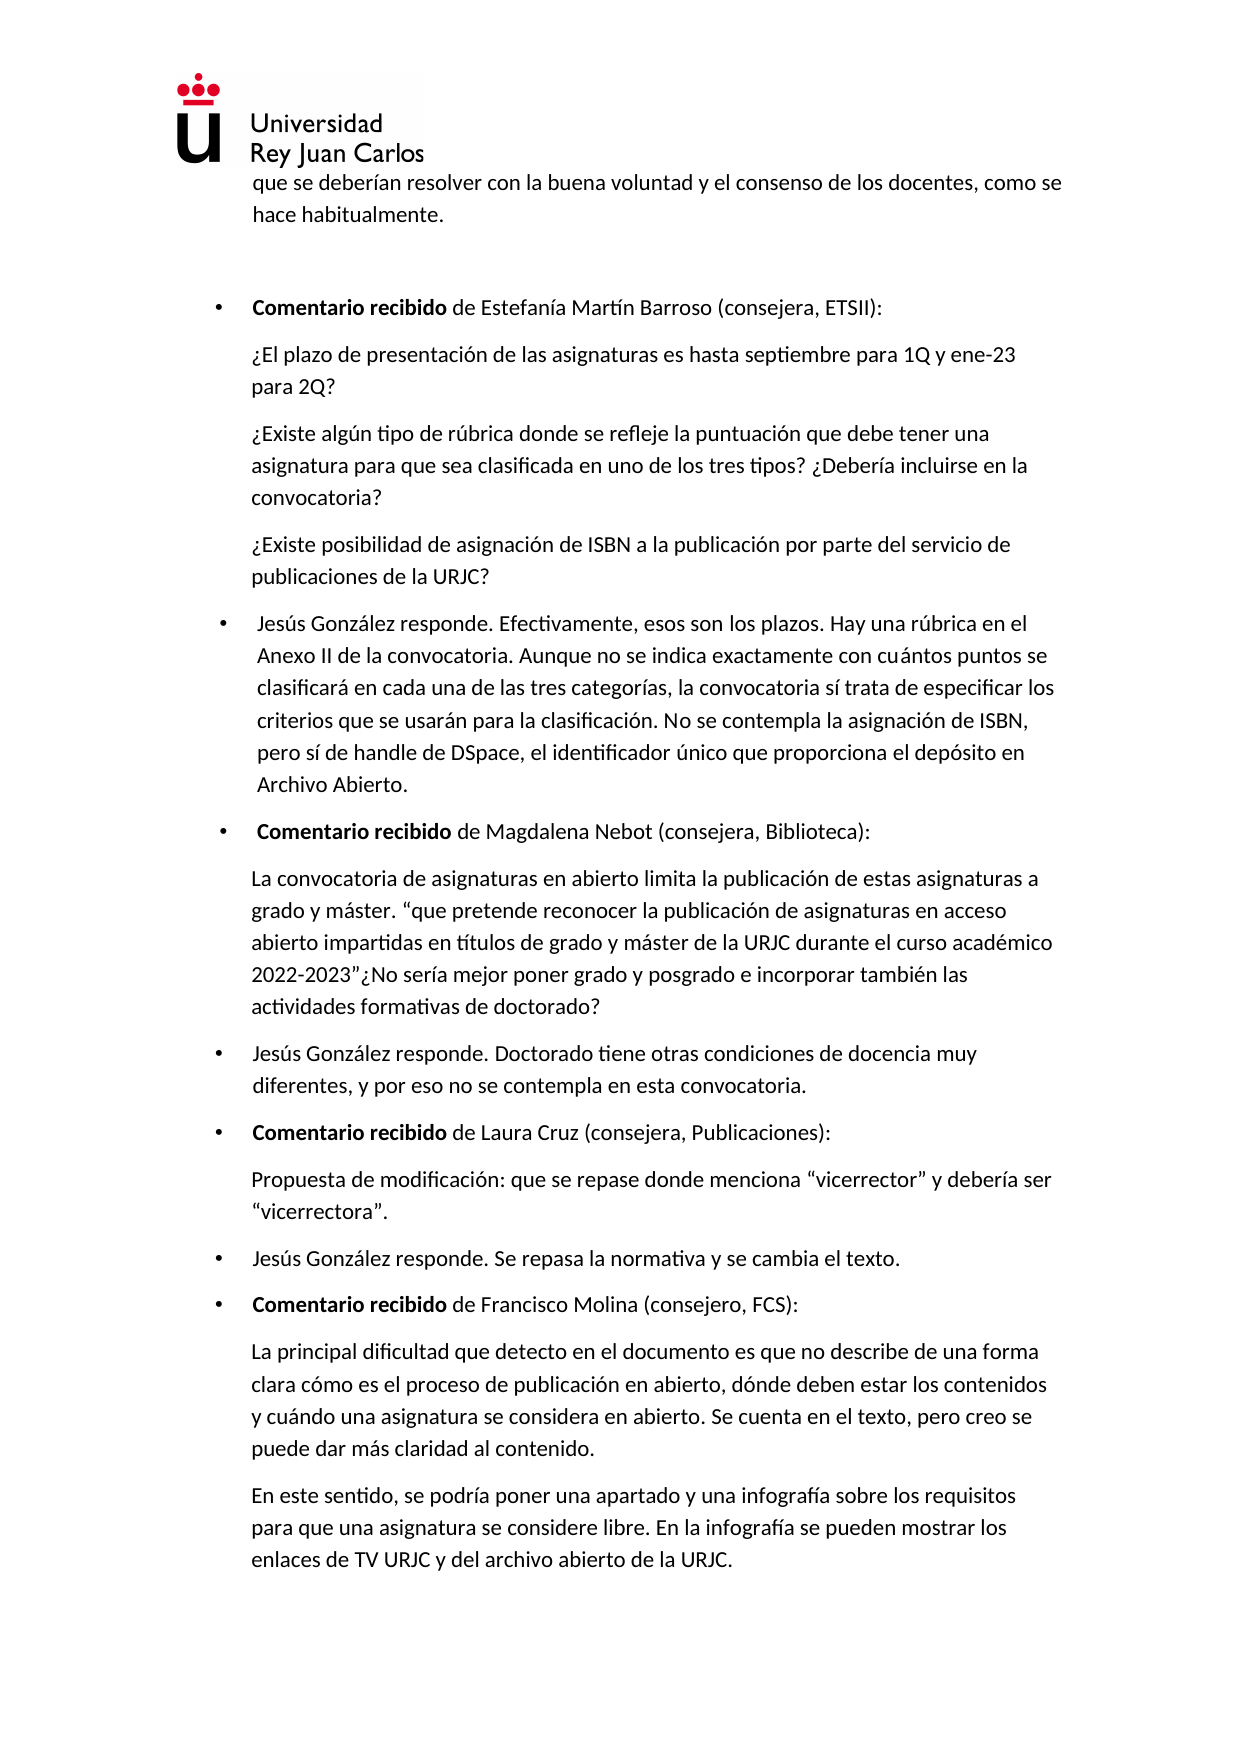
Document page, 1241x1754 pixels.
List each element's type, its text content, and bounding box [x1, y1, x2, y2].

text ¿Existe algún tipo de rúbrica donde se refleje la puntuación que debe tener una asignatura para que sea clasificada en uno de los tres tipos? ¿Debería incluirse en la convocatoria? [251, 419, 1063, 511]
picture [177, 73, 424, 168]
list que se deberían resolver con la buena voluntad y el consenso de los docentes, como se hace habitualmente. [215, 168, 1063, 228]
text Propuesta de modificación: que se repase donde menciona “vicerrector” y debería ser “vicerrectora”. [251, 1165, 1063, 1225]
text La convocatoria de asignaturas en abierto limita la publicación de estas asignaturas a grado y máster. “que pretende reconocer la publicación de asignaturas en acceso abierto impartidas en títulos de grado y máster de la URJC durante el curso académico 2022-2023”¿No sería mejor poner grado y posgrado e incorporar también las actividades formativas de doctorado? [251, 864, 1063, 1020]
list Comentario recibido de Laura Cruz (consejera, Publicaciones): [215, 1118, 1063, 1146]
text La principal dificultad que detecto en el documento es que no describe de una forma clara cómo es el proceso de publicación en abierto, dónde deben estar los contenidos y cuándo una asignatura se considera en abierto. Se cuenta en el texto, pero creo se puede dar más claridad al contenido. [251, 1337, 1063, 1462]
list Jesús González responde. Doctorado tiene otras condiciones de docencia muy diferentes, y por eso no se contempla en esta convocatoria. [215, 1039, 1063, 1099]
text ¿Existe posibilidad de asignación de ISBN a la publicación por parte del servicio de publicaciones de la URJC? [251, 530, 1063, 590]
list Comentario recibido de Estefanía Martín Barroso (consejera, ETSII): [215, 293, 1063, 321]
list Jesús González responde. Efectivamente, esos son los plazos. Hay una rúbrica en el Anexo II de la convocatoria. Aunque no se indica exactamente con cuántos puntos se clasificará en cada una de las tres categorías, la convocatoria sí trata de especificar los criterios que se usarán para la clasificación. No se contempla la asignación de ISBN, pero sí de handle de DSpace, el identificador único que proporciona el depósito en Archivo Abierto. [219, 609, 1063, 798]
list Comentario recibido de Francisco Molina (consejero, FCS): [215, 1291, 1063, 1319]
list Comentario recibido de Magdalena Nebot (consejera, Biblioteca): [219, 817, 1063, 845]
text En este sentido, se podría poner una apartado y una infografía sobre los requisitos para que una asignatura se considere libre. En la infografía se pueden mostrar los enlaces de TV URJC y del archivo abierto de la URJC. [251, 1481, 1063, 1573]
list Jesús González responde. Se repasa la normativa y se cambia el texto. [215, 1244, 1063, 1272]
text ¿El plazo de presentación de las asignaturas es hasta septiembre para 1Q y ene-23 para 2Q? [251, 340, 1063, 400]
